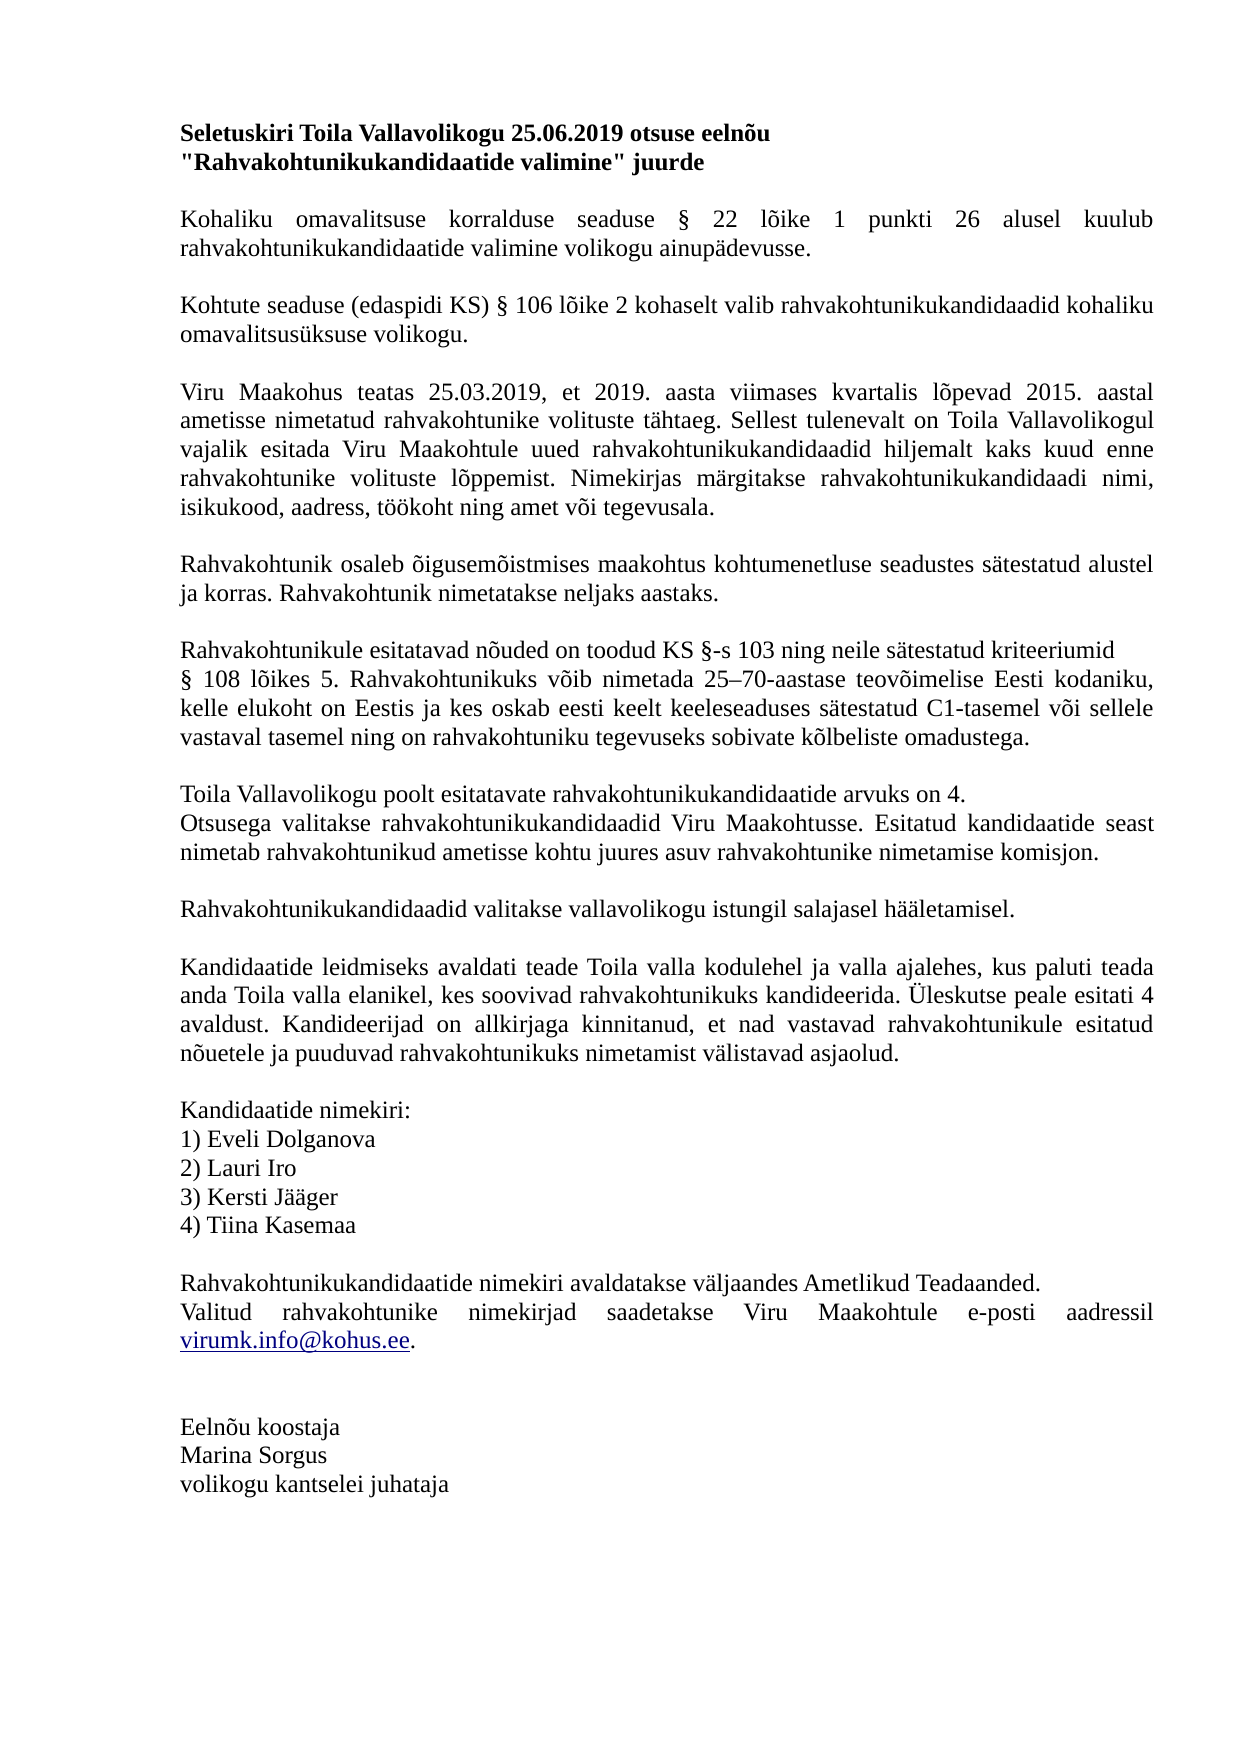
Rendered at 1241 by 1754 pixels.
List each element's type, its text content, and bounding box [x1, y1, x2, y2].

text Kandidaatide leidmiseks avaldati teade Toila valla kodulehel ja valla ajalehes, kus paluti teada anda Toila valla elanikel, kes soovivad rahvakohtunikuks kandideerida. Üleskutse peale esitati 4 avaldust. Kandideerijad on allkirjaga kinnitanud, et nad vastavad rahvakohtunikule esitatud nõuetele ja puuduvad rahvakohtunikuks nimetamist välistavad asjaolud. [180, 952, 1155, 1067]
text Toila Vallavolikogu poolt esitatavate rahvakohtunikukandidaatide arvuks on 4. [180, 779, 1155, 808]
text Otsusega valitakse rahvakohtunikukandidaadid Viru Maakohtusse. Esitatud kandidaatide seast nimetab rahvakohtunikud ametisse kohtu juures asuv rahvakohtunike nimetamise komisjon. [180, 808, 1155, 866]
text 4) Tiina Kasemaa [180, 1211, 1155, 1239]
text Kandidaatide nimekiri: [180, 1096, 1155, 1124]
text Rahvakohtunik osaleb õigusemõistmises maakohtus kohtumenetluse seadustes sätestatud alustel ja korras. Rahvakohtunik nimetatakse neljaks aastaks. [180, 549, 1155, 607]
text § 108 lõikes 5. Rahvakohtunikuks võib nimetada 25–70-aastase teovõimelise Eesti kodaniku, kelle elukoht on Eestis ja kes oskab eesti keelt keeleseaduses sätestatud C1-tasemel või sellele vastaval tasemel ning on rahvakohtuniku tegevuseks sobivate kõlbeliste omadustega. [180, 664, 1155, 751]
text Rahvakohtunikukandidaadid valitakse vallavolikogu istungil salajasel hääletamisel. [180, 894, 1155, 923]
text Eelnõu koostaja [180, 1412, 1155, 1441]
text volikogu kantselei juhataja [180, 1469, 1155, 1498]
text Marina Sorgus [180, 1441, 1155, 1469]
text Seletuskiri Toila Vallavolikogu 25.06.2019 otsuse eelnõu [180, 118, 1155, 147]
text Kohtute seaduse (edaspidi KS) § 106 lõike 2 kohaselt valib rahvakohtunikukandidaadid kohaliku omavalitsusüksuse volikogu. [180, 291, 1155, 348]
text 3) Kersti Jääger [180, 1182, 1155, 1211]
text 2) Lauri Iro [180, 1153, 1155, 1182]
text 1) Eveli Dolganova [180, 1124, 1155, 1153]
text Rahvakohtunikule esitatavad nõuded on toodud KS §-s 103 ning neile sätestatud kriteeriumid [180, 636, 1155, 664]
text Kohaliku omavalitsuse korralduse seaduse § 22 lõike 1 punkti 26 alusel kuulub rahvakohtunikukandidaatide valimine volikogu ainupädevusse. [180, 204, 1155, 262]
text Viru Maakohus teatas 25.03.2019, et 2019. aasta viimases kvartalis lõpevad 2015. aastal ametisse nimetatud rahvakohtunike volituste tähtaeg. Sellest tulenevalt on Toila Vallavolikogul vajalik esitada Viru Maakohtule uued rahvakohtunikukandidaadid hiljemalt kaks kuud enne rahvakohtunike volituste lõppemist. Nimekirjas märgitakse rahvakohtunikukandidaadi nimi, isikukood, aadress, töökoht ning amet või tegevusala. [180, 377, 1155, 521]
text "Rahvakohtunikukandidaatide valimine" juurde [180, 147, 1155, 176]
text Rahvakohtunikukandidaatide nimekiri avaldatakse väljaandes Ametlikud Teadaanded. [180, 1268, 1155, 1297]
text Valitud rahvakohtunike nimekirjad saadetakse Viru Maakohtule e-posti aadressil virumk.info@kohus.ee. [180, 1297, 1155, 1354]
